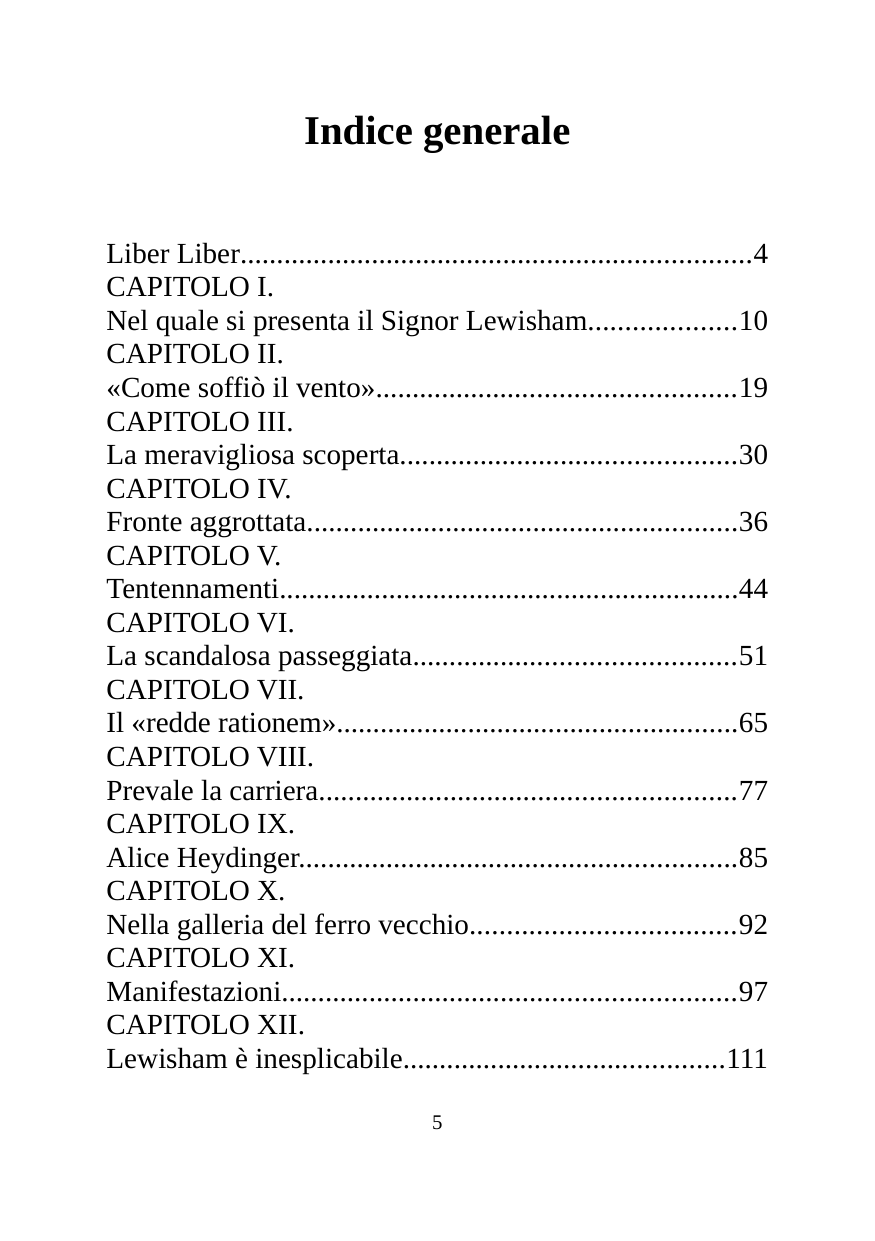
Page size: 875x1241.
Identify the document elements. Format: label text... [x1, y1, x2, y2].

text CAPITOLO V. Tentennamenti. 44 [106, 538, 768, 605]
text CAPITOLO VII. Il «redde rationem». 65 [106, 672, 768, 739]
text CAPITOLO VI. La scandalosa passeggiata. 51 [106, 605, 768, 672]
subtitle Indice generale [106, 106, 768, 153]
text CAPITOLO XII. Lewisham è inesplicabile. 111 [106, 1007, 768, 1074]
text CAPITOLO X. Nella galleria del ferro vecchio. 92 [106, 873, 768, 940]
text CAPITOLO III. La meravigliosa scoperta. 30 [106, 404, 768, 471]
text CAPITOLO II. «Come soffiò il vento». 19 [106, 337, 768, 404]
text CAPITOLO IV. Fronte aggrottata. 36 [106, 471, 768, 538]
text CAPITOLO I. Nel quale si presenta il Signor Lewisham. 10 [106, 269, 768, 337]
text CAPITOLO VIII. Prevale la carriera. 77 [106, 739, 768, 806]
text CAPITOLO XI. Manifestazioni. 97 [106, 940, 768, 1007]
text CAPITOLO IX. Alice Heydinger. 85 [106, 806, 768, 873]
text Liber Liber 4 [106, 236, 768, 269]
